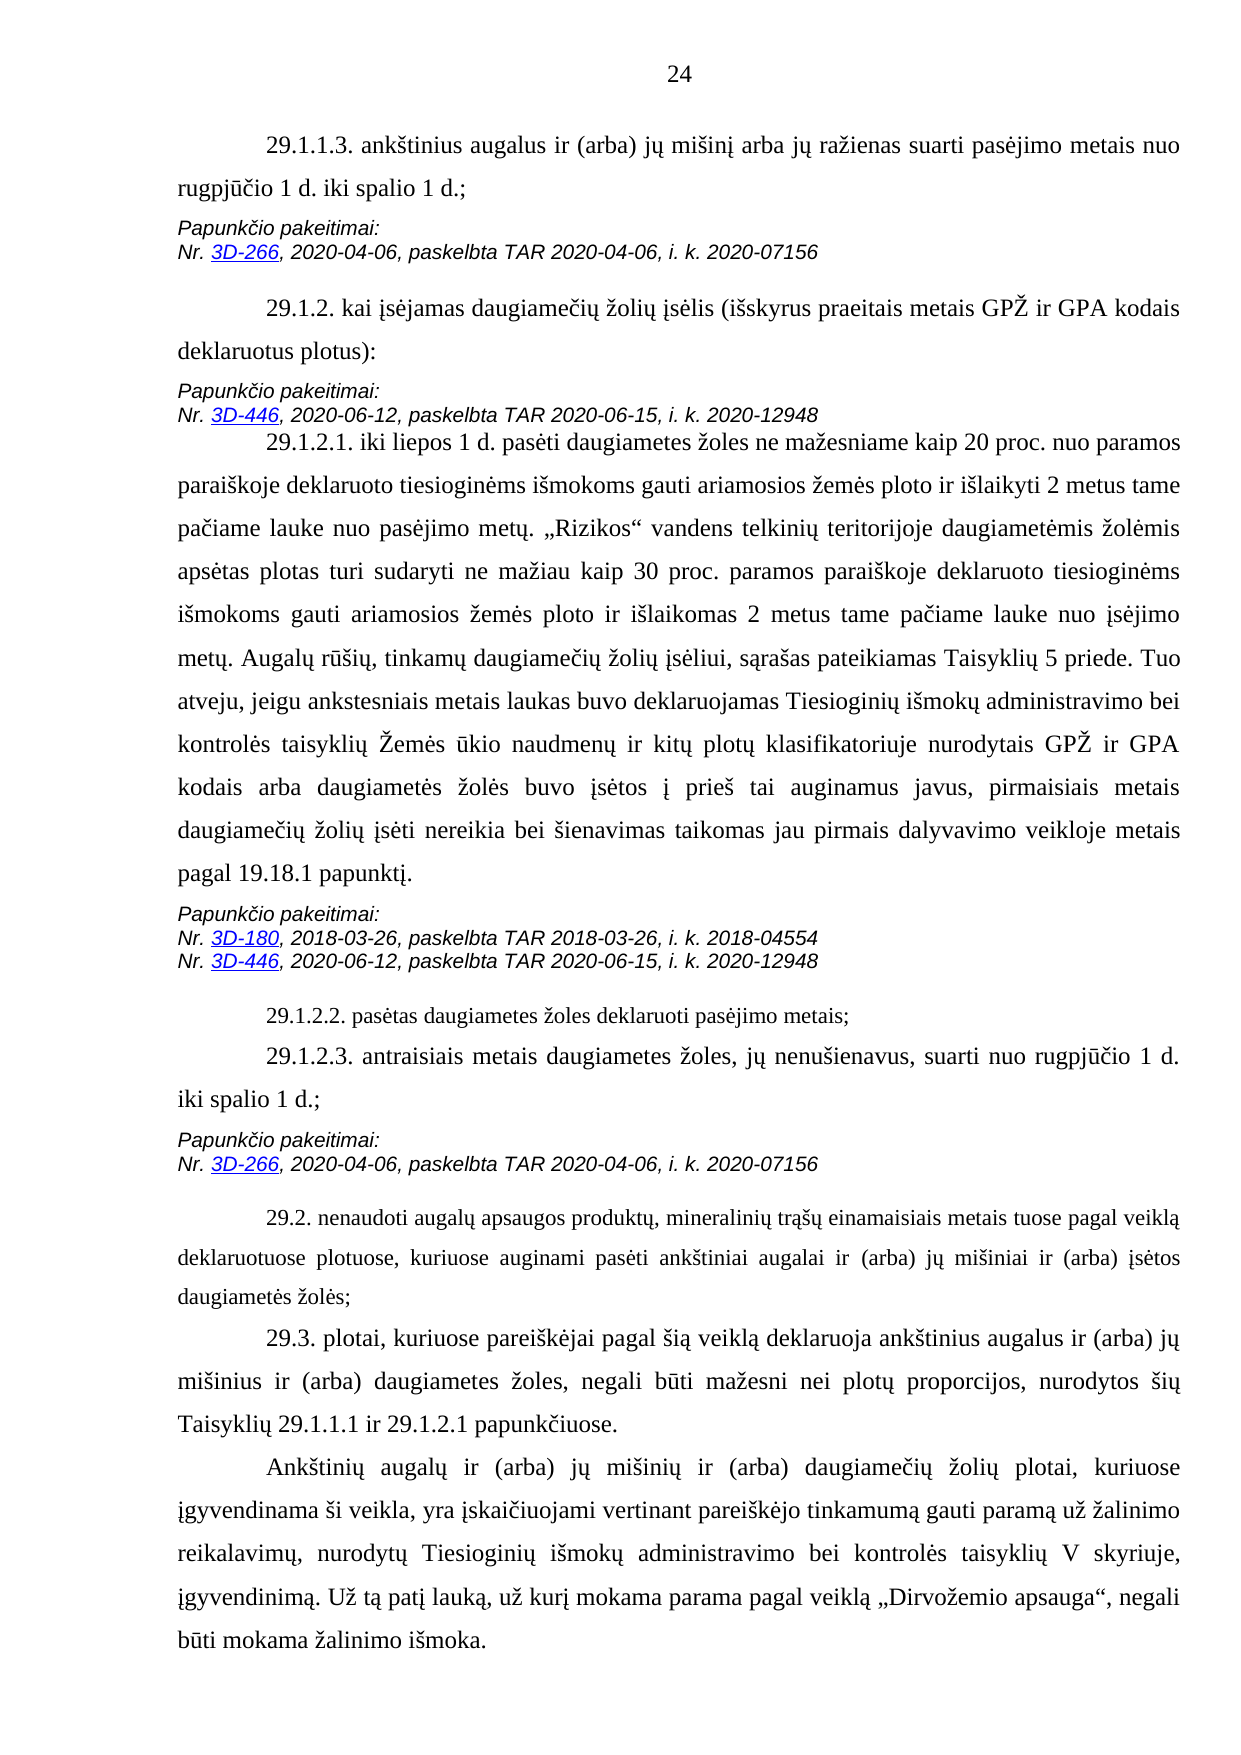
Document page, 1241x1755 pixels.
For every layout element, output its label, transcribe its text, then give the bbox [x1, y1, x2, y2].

text 29.3. plotai, kuriuose pareiškėjai pagal šią veiklą deklaruoja ankštinius augalus ir (arba) jų mišinius ir (arba) daugiametes žoles, negali būti mažesni nei plotų proporcijos, nurodytos šių Taisyklių 29.1.1.1 ir 29.1.2.1 papunkčiuose. [177, 1323, 1181, 1438]
text 29.2. nenaudoti augalų apsaugos produktų, mineralinių trąšų einamaisiais metais tuose pagal veiklą deklaruotuose plotuose, kuriuose auginami pasėti ankštiniai augalai ir (arba) jų mišiniai ir (arba) įsėtos daugiametės žolės; [177, 1204, 1181, 1310]
text Nr. 3D-446, 2020-06-12, paskelbta TAR 2020-06-15, i. k. 2020-12948 [177, 949, 1181, 973]
text Papunkčio pakeitimai: [177, 1128, 1181, 1152]
text Nr. 3D-180, 2018-03-26, paskelbta TAR 2018-03-26, i. k. 2018-04554 [177, 925, 1181, 949]
text 29.1.2.1. iki liepos 1 d. pasėti daugiametes žoles ne mažesniame kaip 20 proc. nuo paramos paraiškoje deklaruoto tiesioginėms išmokoms gauti ariamosios žemės ploto ir išlaikyti 2 metus tame pačiame lauke nuo pasėjimo metų. „Rizikos“ vandens telkinių teritorijoje daugiametėmis žolėmis apsėtas plotas turi sudaryti ne mažiau kaip 30 proc. paramos paraiškoje deklaruoto tiesioginėms išmokoms gauti ariamosios žemės ploto ir išlaikomas 2 metus tame pačiame lauke nuo įsėjimo metų. Augalų rūšių, tinkamų daugiamečių žolių įsėliui, sąrašas pateikiamas Taisyklių 5 priede. Tuo atveju, jeigu ankstesniais metais laukas buvo deklaruojamas Tiesioginių išmokų administravimo bei kontrolės taisyklių Žemės ūkio naudmenų ir kitų plotų klasifikatoriuje nurodytais GPŽ ir GPA kodais arba daugiametės žolės buvo įsėtos į prieš tai auginamus javus, pirmaisiais metais daugiamečių žolių įsėti nereikia bei šienavimas taikomas jau pirmais dalyvavimo veikloje metais pagal 19.18.1 papunktį. [177, 427, 1181, 887]
text 29.1.2.3. antraisiais metais daugiametes žoles, jų nenušienavus, suarti nuo rugpjūčio 1 d. iki spalio 1 d.; [177, 1041, 1181, 1113]
text Papunkčio pakeitimai: [177, 901, 1181, 925]
text 29.1.2. kai įsėjamas daugiamečių žolių įsėlis (išskyrus praeitais metais GPŽ ir GPA kodais deklaruotus plotus): [177, 293, 1181, 365]
text Nr. 3D-266, 2020-04-06, paskelbta TAR 2020-04-06, i. k. 2020-07156 [177, 240, 1181, 264]
text 29.1.1.3. ankštinius augalus ir (arba) jų mišinį arba jų ražienas suarti pasėjimo metais nuo rugpjūčio 1 d. iki spalio 1 d.; [177, 130, 1181, 202]
text Ankštinių augalų ir (arba) jų mišinių ir (arba) daugiamečių žolių plotai, kuriuose įgyvendinama ši veikla, yra įskaičiuojami vertinant pareiškėjo tinkamumą gauti paramą už žalinimo reikalavimų, nurodytų Tiesioginių išmokų administravimo bei kontrolės taisyklių V skyriuje, įgyvendinimą. Už tą patį lauką, už kurį mokama parama pagal veiklą „Dirvožemio apsauga“, negali būti mokama žalinimo išmoka. [177, 1452, 1181, 1653]
text 29.1.2.2. pasėtas daugiametes žoles deklaruoti pasėjimo metais; [177, 1002, 1181, 1028]
text Papunkčio pakeitimai: [177, 379, 1181, 403]
text Nr. 3D-266, 2020-04-06, paskelbta TAR 2020-04-06, i. k. 2020-07156 [177, 1152, 1181, 1176]
text Papunkčio pakeitimai: [177, 216, 1181, 240]
text Nr. 3D-446, 2020-06-12, paskelbta TAR 2020-06-15, i. k. 2020-12948 [177, 403, 1181, 427]
